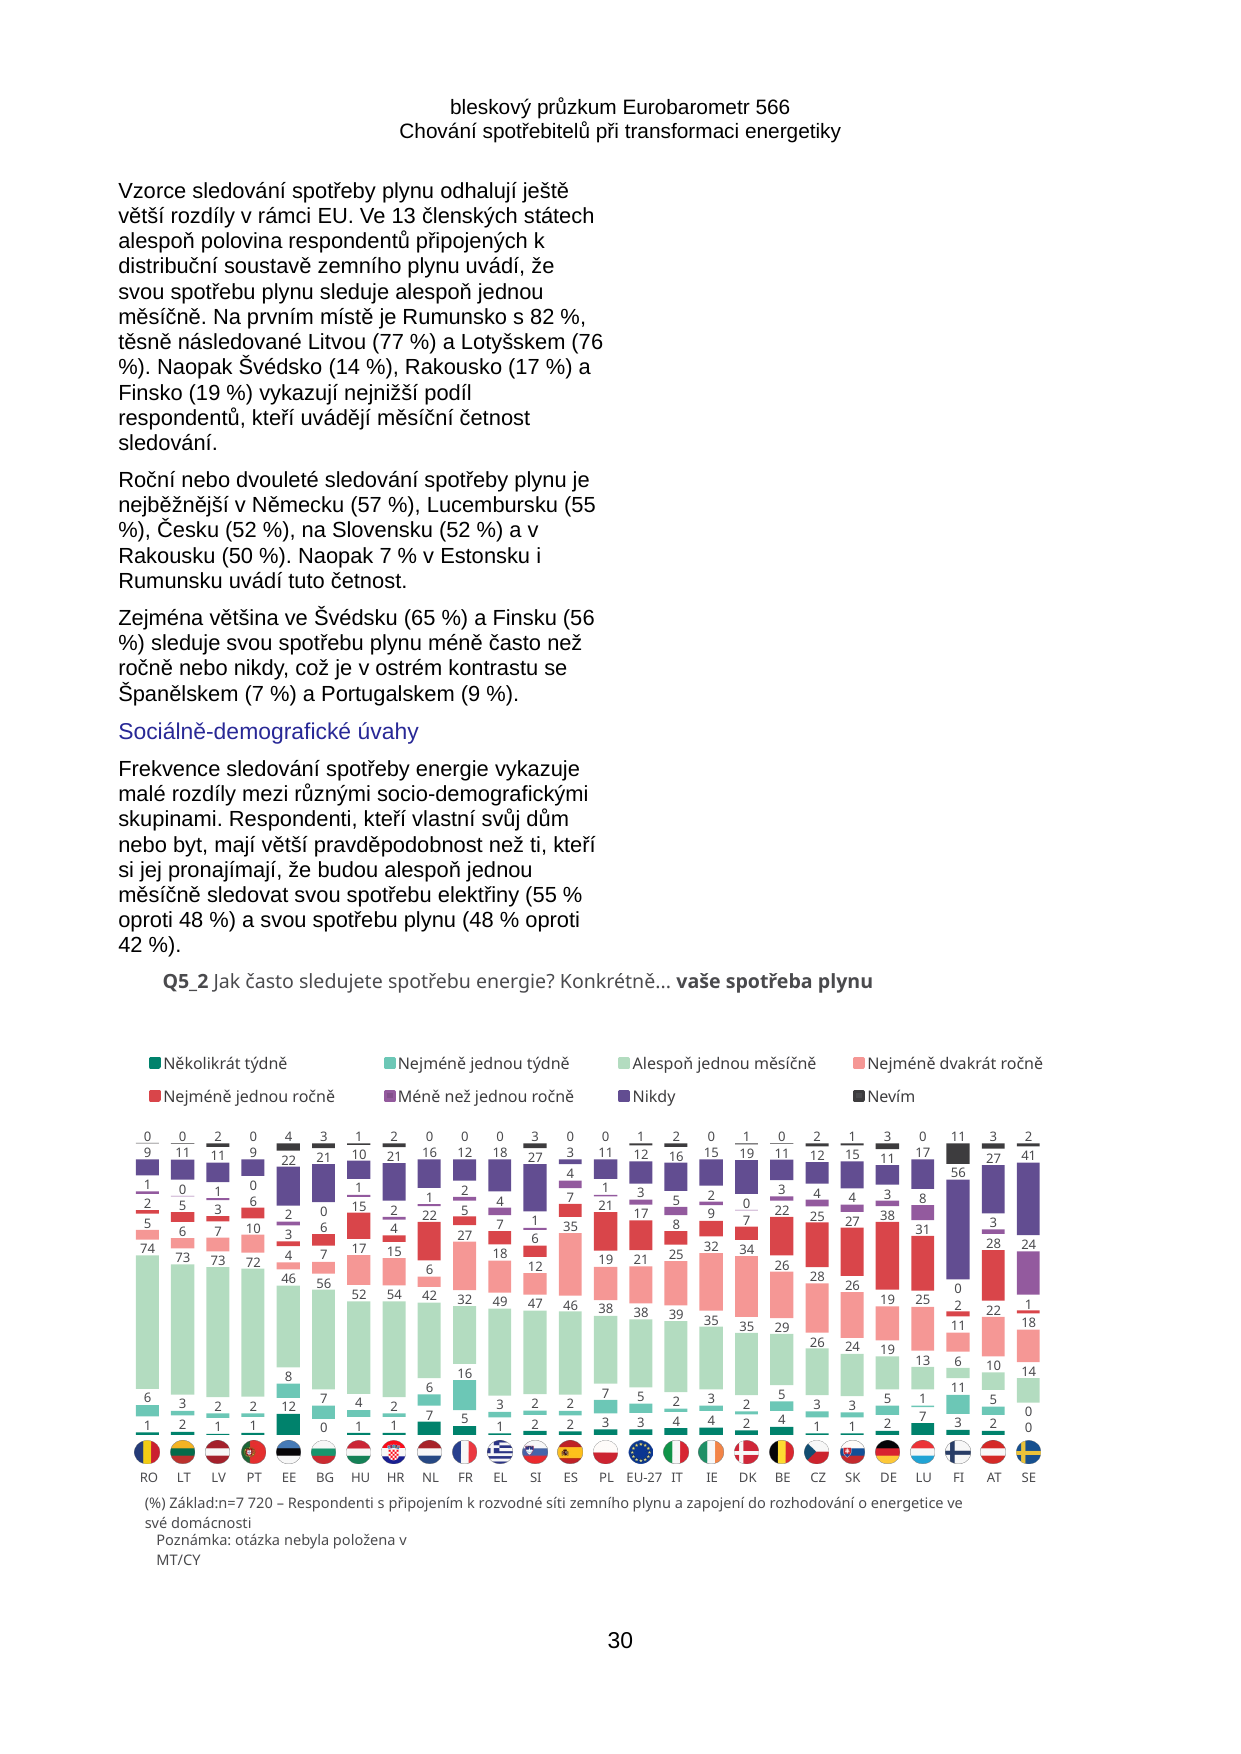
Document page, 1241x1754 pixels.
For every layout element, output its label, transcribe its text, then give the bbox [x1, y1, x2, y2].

text Sociálně-demografické úvahy [118, 718, 605, 744]
picture [205, 1440, 230, 1464]
text Vzorce sledování spotřeby plynu odhalují ještě větší rozdíly v rámci EU. Ve 13 členských státech alespoň polovina respondentů připojených k distribuční soustavě zemního plynu uvádí, že svou spotřebu plynu sleduje alespoň jednou měsíčně. Na prvním místě je Rumunsko s 82 %, těsně následované Litvou (77 %) a Lotyšskem (76 %). Naopak Švédsko (14 %), Rakousko (17 %) a Finsko (19 %) vykazují nejnižší podíl respondentů, kteří uvádějí měsíční četnost sledování. [118, 178, 605, 455]
picture [945, 1440, 971, 1464]
picture [452, 1440, 477, 1464]
picture [417, 1440, 442, 1464]
picture [276, 1440, 301, 1464]
picture [311, 1440, 336, 1464]
picture [557, 1440, 583, 1464]
text Roční nebo dvouleté sledování spotřeby plynu je nejběžnější v Německu (57 %), Lucembursku (55 %), Česku (52 %), na Slovensku (52 %) a v Rakousku (50 %). Naopak 7 % v Estonsku i Rumunsku uvádí tuto četnost. [118, 467, 605, 593]
picture [346, 1440, 371, 1464]
picture [734, 1440, 759, 1464]
picture [593, 1440, 618, 1464]
picture [875, 1440, 900, 1464]
picture [487, 1440, 513, 1464]
picture [628, 1440, 653, 1464]
picture [170, 1440, 195, 1464]
picture [769, 1440, 794, 1464]
picture [840, 1440, 865, 1464]
picture [910, 1440, 935, 1464]
picture [381, 1440, 406, 1464]
picture [241, 1440, 266, 1464]
picture [980, 1440, 1006, 1464]
picture [134, 1440, 160, 1464]
picture [698, 1440, 724, 1464]
picture [522, 1440, 548, 1464]
text Frekvence sledování spotřeby energie vykazuje malé rozdíly mezi různými socio-demografickými skupinami. Respondenti, kteří vlastní svůj dům nebo byt, mají větší pravděpodobnost než ti, kteří si jej pronajímají, že budou alespoň jednou měsíčně sledovat svou spotřebu elektřiny (55 % oproti 48 %) a svou spotřebu plynu (48 % oproti 42 %). [118, 756, 605, 957]
picture [663, 1440, 689, 1464]
picture [804, 1440, 829, 1464]
picture [1016, 1440, 1041, 1464]
text Zejména většina ve Švédsku (65 %) a Finsku (56 %) sleduje svou spotřebu plynu méně často než ročně nebo nikdy, což je v ostrém kontrastu se Španělskem (7 %) a Portugalskem (9 %). [118, 605, 605, 706]
